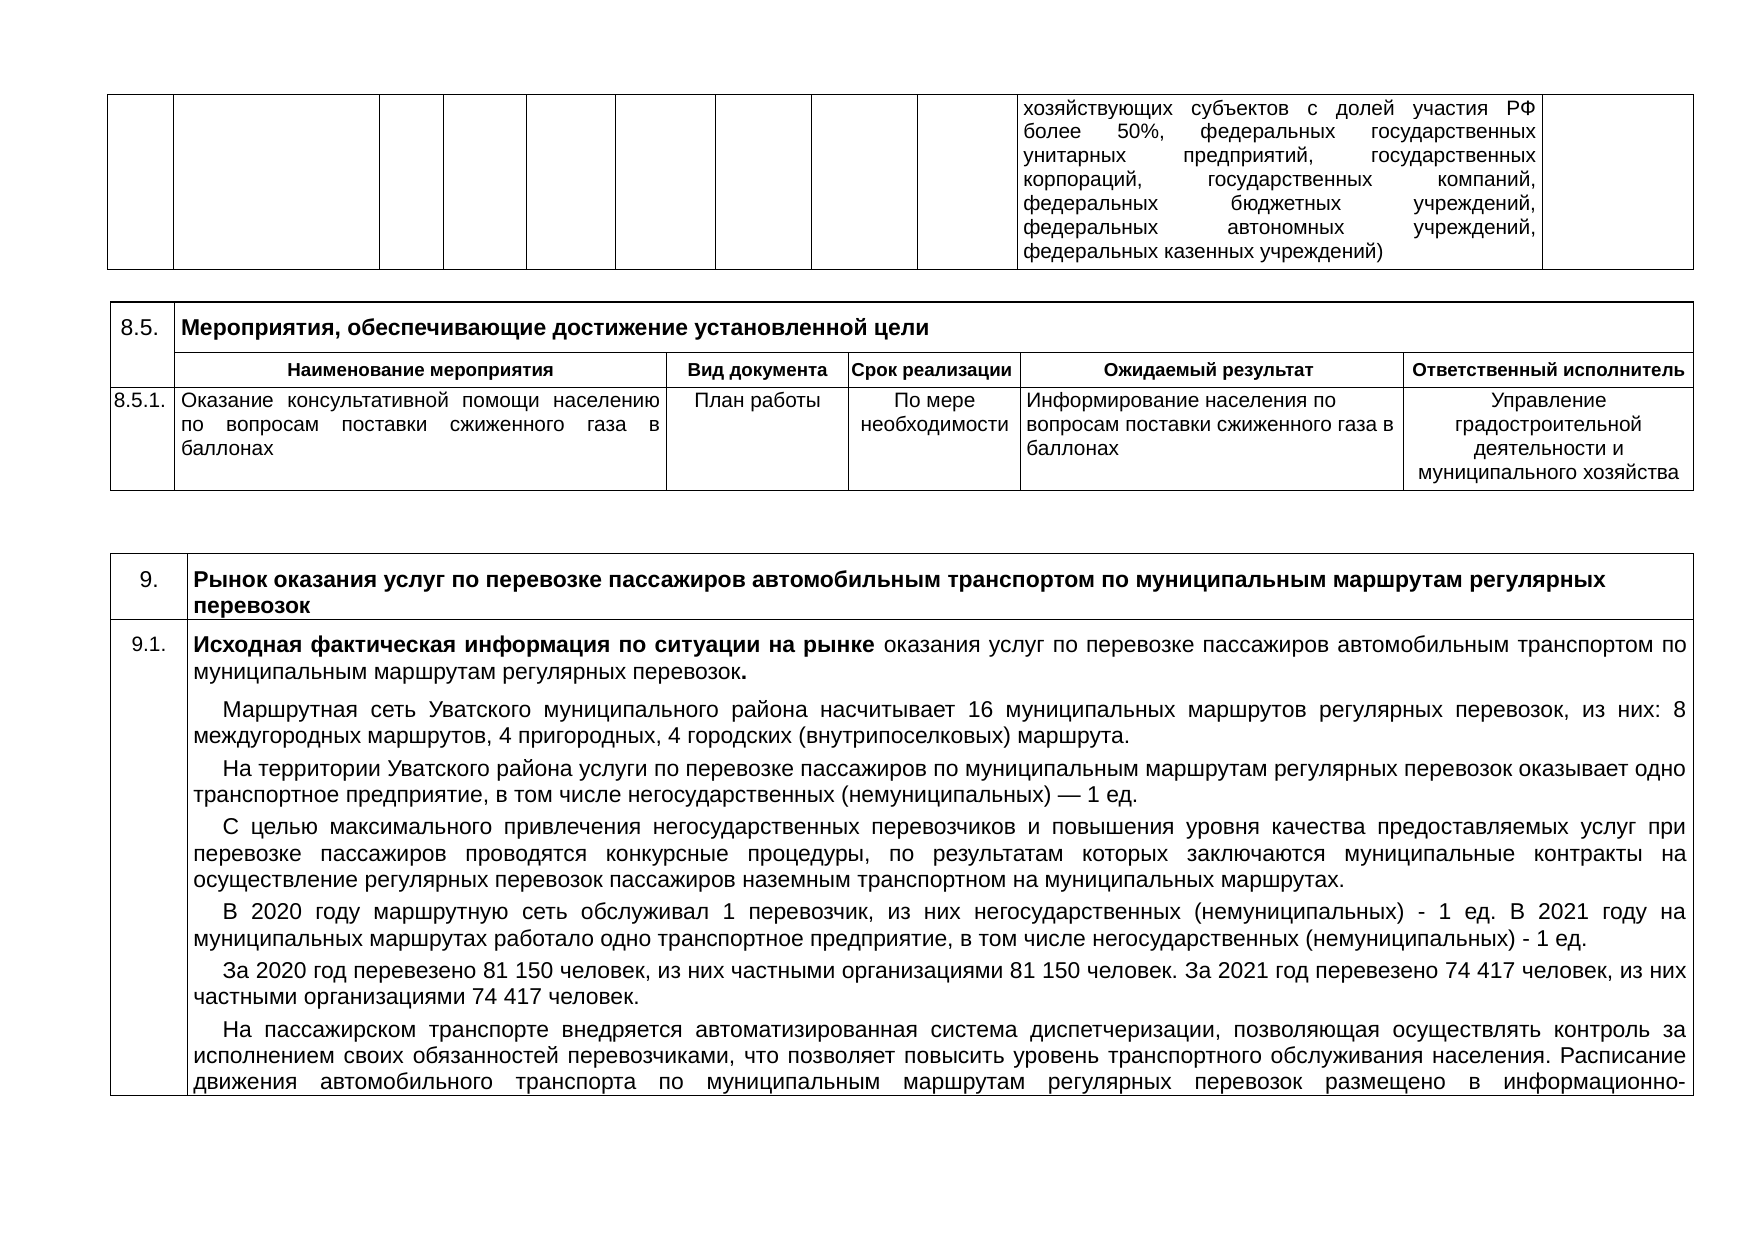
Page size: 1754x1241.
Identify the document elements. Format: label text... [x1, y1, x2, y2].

table_cell По мере необходимости [849, 388, 1020, 489]
table_cell [812, 95, 917, 269]
table_cell Ожидаемый результат [1021, 353, 1403, 387]
table_header Рынок оказания услуг по перевозке пассажиров автомобильным транспортом по муниципальным маршрутам регулярных перевозок [188, 554, 1693, 619]
table_cell Наименование мероприятия [175, 353, 666, 387]
table_cell Срок реализации [849, 353, 1020, 387]
table_cell План работы [667, 388, 848, 489]
table_header 9. [111, 554, 187, 619]
table_cell [716, 95, 811, 269]
table_cell [616, 95, 715, 269]
table_cell 9.1. [111, 620, 187, 1094]
table_cell Управление градостроительной деятельности и муниципального хозяйства [1404, 388, 1693, 489]
table_cell Оказание консультативной помощи населению по вопросам поставки сжиженного газа в баллонах [175, 388, 666, 489]
table_cell [380, 95, 443, 269]
table_cell Вид документа [667, 353, 848, 387]
table_header 8.5. [111, 303, 174, 387]
table_cell Исходная фактическая информация по ситуации на рынке оказания услуг по перевозке пассажиров автомобильным транспортом по муниципальным маршрутам регулярных перевозок. Маршрутная сеть Уватского муниципального района насчитывает 16 муниципальных маршрутов регулярных перевозок, из них: 8 междугородных маршрутов, 4 пригородных, 4 городских (внутрипоселковых) маршрута. На территории Уватского района услуги по перевозке пассажиров по муниципальным маршрутам регулярных перевозок оказывает одно транспортное предприятие, в том числе негосударственных (немуниципальных) — 1 ед. С целью максимального привлечения негосударственных перевозчиков и повышения уровня качества предоставляемых услуг при перевозке пассажиров проводятся конкурсные процедуры, по результатам которых заключаются муниципальные контракты на осуществление регулярных перевозок пассажиров наземным транспортном на муниципальных маршрутах. В 2020 году маршрутную сеть обслуживал 1 перевозчик, из них негосударственных (немуниципальных) - 1 ед. В 2021 году на муниципальных маршрутах работало одно транспортное предприятие, в том числе негосударственных (немуниципальных) - 1 ед. За 2020 год перевезено 81 150 человек, из них частными организациями 81 150 человек. За 2021 год перевезено 74 417 человек, из них частными организациями 74 417 человек. На пассажирском транспорте внедряется автоматизированная система диспетчеризации, позволяющая осуществлять контроль за исполнением своих обязанностей перевозчиками, что позволяет повысить уровень транспортного обслуживания населения. Расписание движения автомобильного транспорта по муниципальным маршрутам регулярных перевозок размещено в информационно- [188, 620, 1693, 1094]
table_cell [444, 95, 526, 269]
table_cell [174, 95, 379, 269]
table_cell Информирование населения по вопросам поставки сжиженного газа в баллонах [1021, 388, 1403, 489]
table_cell где: Vn - это объем реализованных на рынке товаров, работ, услуг в натуральном выражении (м3) организациями частной формы собственности, под которыми понимаются хозяйствующие субъекты, совокупная доля участия в которых РФ, субъекта РФ, муниципального образования отсутствует или составляет не более 50% Vo - это объем реализованных на рынке товаров, работ, услуг в натуральном выражении (м3) всех хозяйствующих субъектов (за исключением хозяйствующих субъектов с долей участия РФ более 50%, федеральных государственных унитарных предприятий, государственных корпораций, государственных компаний, федеральных бюджетных учреждений, федеральных автономных учреждений, федеральных казенных учреждений) [1018, 95, 1542, 269]
table_cell [918, 95, 1017, 269]
table_cell 8.5.1. [111, 388, 174, 489]
table_header [108, 95, 173, 269]
table_cell Ответственный исполнитель [1404, 353, 1693, 387]
table_cell [527, 95, 615, 269]
table_header Мероприятия, обеспечивающие достижение установленной цели [175, 303, 1693, 352]
table_cell [1543, 95, 1693, 269]
